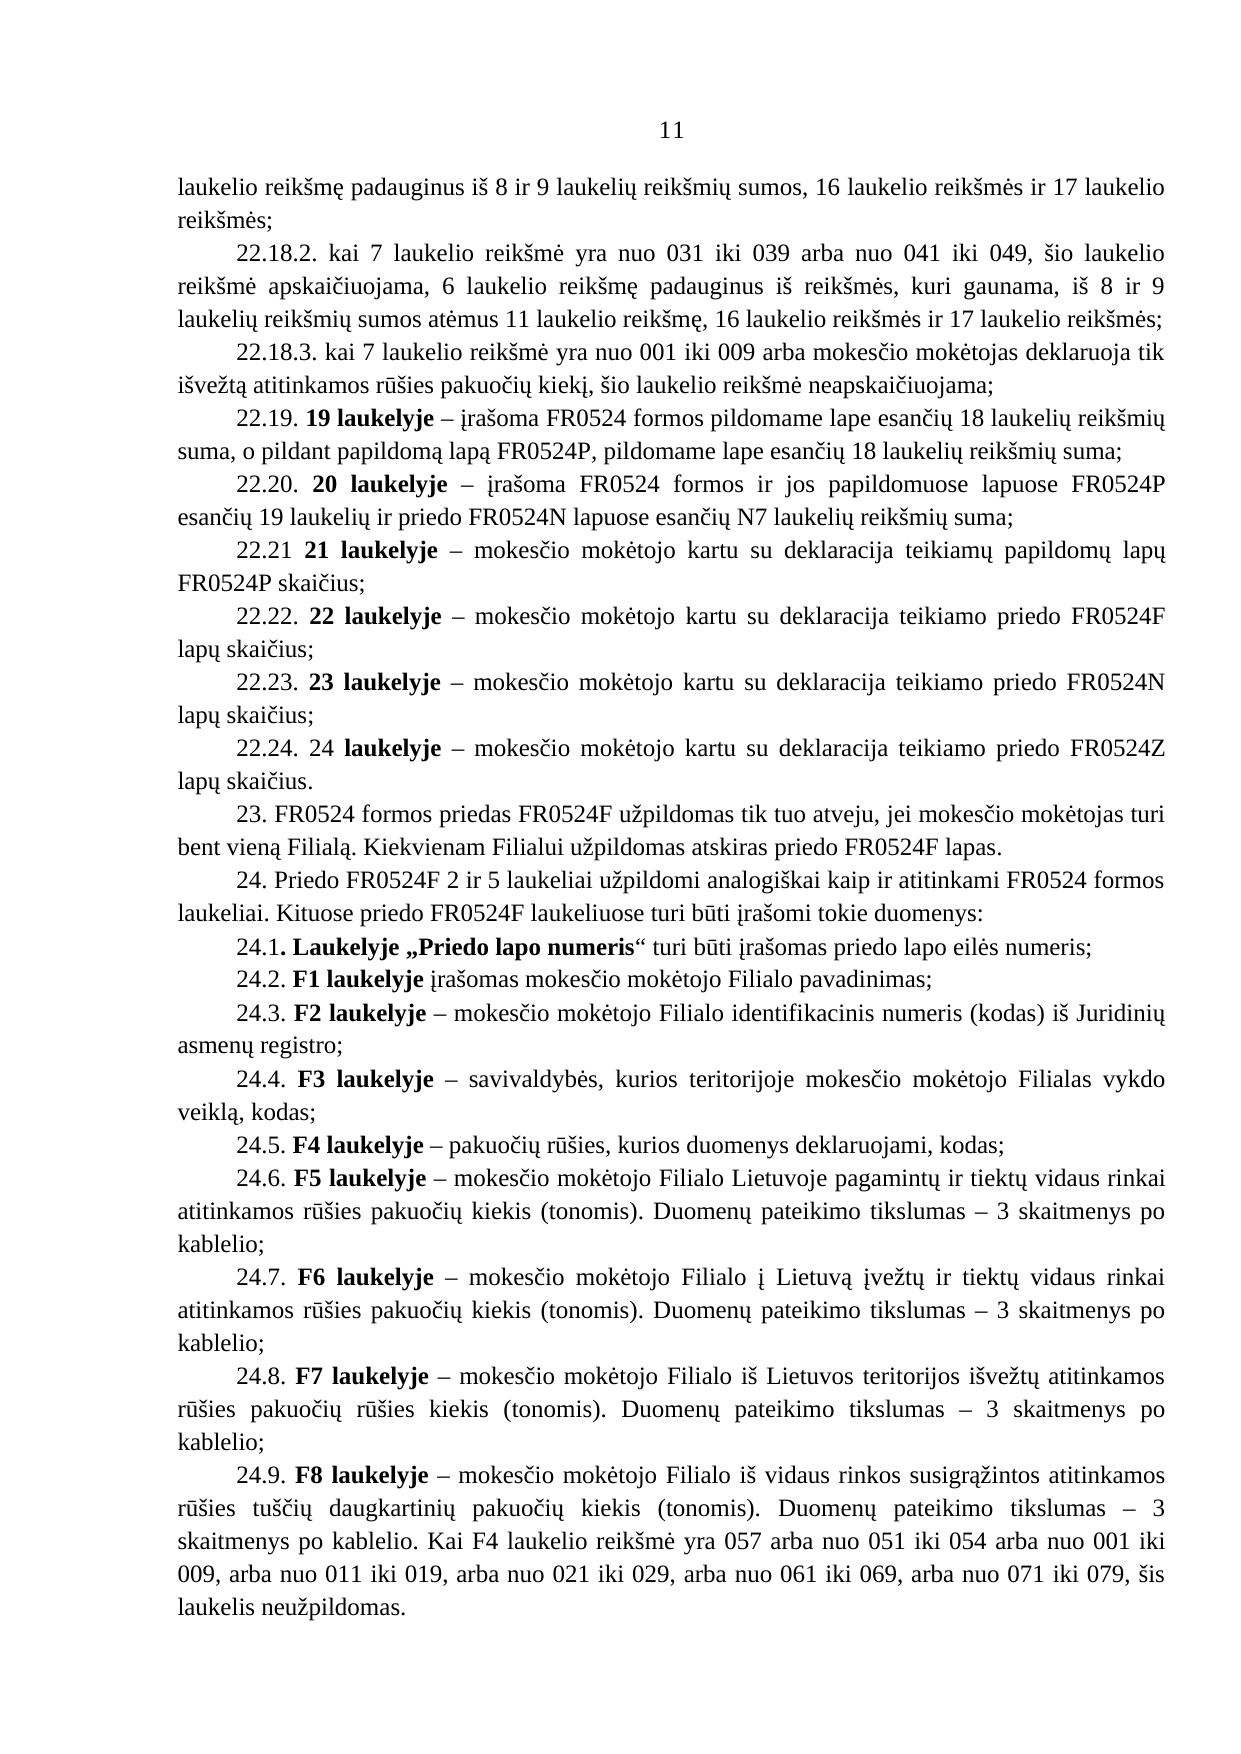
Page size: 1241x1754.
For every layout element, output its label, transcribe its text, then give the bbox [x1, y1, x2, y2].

text 24.5. F4 laukelyje – pakuočių rūšies, kurios duomenys deklaruojami, kodas; [177, 1130, 1166, 1158]
text 22.20. 20 laukelyje – įrašoma FR0524 formos ir jos papildomuose lapuose FR0524P esančių 19 laukelių ir priedo FR0524N lapuose esančių N7 laukelių reikšmių suma; [177, 469, 1166, 531]
text 24.4. F3 laukelyje – savivaldybės, kurios teritorijoje mokesčio mokėtojo Filialas vykdo veiklą, kodas; [177, 1064, 1166, 1125]
text 24. Priedo FR0524F 2 ir 5 laukeliai užpildomi analogiškai kaip ir atitinkami FR0524 formos laukeliai. Kituose priedo FR0524F laukeliuose turi būti įrašomi tokie duomenys: [177, 866, 1166, 927]
text 23. FR0524 formos priedas FR0524F užpildomas tik tuo atveju, jei mokesčio mokėtojas turi bent vieną Filialą. Kiekvienam Filialui užpildomas atskiras priedo FR0524F lapas. [177, 799, 1166, 861]
text 22.22. 22 laukelyje – mokesčio mokėtojo kartu su deklaracija teikiamo priedo FR0524F lapų skaičius; [177, 601, 1166, 663]
text 22.23. 23 laukelyje – mokesčio mokėtojo kartu su deklaracija teikiamo priedo FR0524N lapų skaičius; [177, 667, 1166, 729]
text 22.19. 19 laukelyje – įrašoma FR0524 formos pildomame lape esančių 18 laukelių reikšmių suma, o pildant papildomą lapą FR0524P, pildomame lape esančių 18 laukelių reikšmių suma; [177, 403, 1166, 465]
text 24.1. Laukelyje „Priedo lapo numeris“ turi būti įrašomas priedo lapo eilės numeris; [177, 932, 1166, 960]
text 24.6. F5 laukelyje – mokesčio mokėtojo Filialo Lietuvoje pagamintų ir tiektų vidaus rinkai atitinkamos rūšies pakuočių kiekis (tonomis). Duomenų pateikimo tikslumas – 3 skaitmenys po kablelio; [177, 1163, 1166, 1257]
text 24.2. F1 laukelyje įrašomas mokesčio mokėtojo Filialo pavadinimas; [177, 964, 1166, 993]
text 24.3. F2 laukelyje – mokesčio mokėtojo Filialo identifikacinis numeris (kodas) iš Juridinių asmenų registro; [177, 998, 1166, 1059]
text 22.24. 24 laukelyje – mokesčio mokėtojo kartu su deklaracija teikiamo priedo FR0524Z lapų skaičius. [177, 733, 1166, 795]
text 24.8. F7 laukelyje – mokesčio mokėtojo Filialo iš Lietuvos teritorijos išvežtų atitinkamos rūšies pakuočių rūšies kiekis (tonomis). Duomenų pateikimo tikslumas – 3 skaitmenys po kablelio; [177, 1361, 1166, 1456]
text 22.18.2. kai 7 laukelio reikšmė yra nuo 031 iki 039 arba nuo 041 iki 049, šio laukelio reikšmė apskaičiuojama, 6 laukelio reikšmę padauginus iš reikšmės, kuri gaunama, iš 8 ir 9 laukelių reikšmių sumos atėmus 11 laukelio reikšmę, 16 laukelio reikšmės ir 17 laukelio reikšmės; [177, 238, 1166, 333]
text 22.21 21 laukelyje – mokesčio mokėtojo kartu su deklaracija teikiamų papildomų lapų FR0524P skaičius; [177, 535, 1166, 597]
text 24.9. F8 laukelyje – mokesčio mokėtojo Filialo iš vidaus rinkos susigrąžintos atitinkamos rūšies tuščių daugkartinių pakuočių kiekis (tonomis). Duomenų pateikimo tikslumas – 3 skaitmenys po kablelio. Kai F4 laukelio reikšmė yra 057 arba nuo 051 iki 054 arba nuo 001 iki 009, arba nuo 011 iki 019, arba nuo 021 iki 029, arba nuo 061 iki 069, arba nuo 071 iki 079, šis laukelis neužpildomas. [177, 1460, 1166, 1621]
text 24.7. F6 laukelyje – mokesčio mokėtojo Filialo į Lietuvą įvežtų ir tiektų vidaus rinkai atitinkamos rūšies pakuočių kiekis (tonomis). Duomenų pateikimo tikslumas – 3 skaitmenys po kablelio; [177, 1262, 1166, 1357]
text laukelio reikšmę padauginus iš 8 ir 9 laukelių reikšmių sumos, 16 laukelio reikšmės ir 17 laukelio reikšmės; [177, 172, 1166, 234]
text 22.18.3. kai 7 laukelio reikšmė yra nuo 001 iki 009 arba mokesčio mokėtojas deklaruoja tik išvežtą atitinkamos rūšies pakuočių kiekį, šio laukelio reikšmė neapskaičiuojama; [177, 337, 1166, 399]
